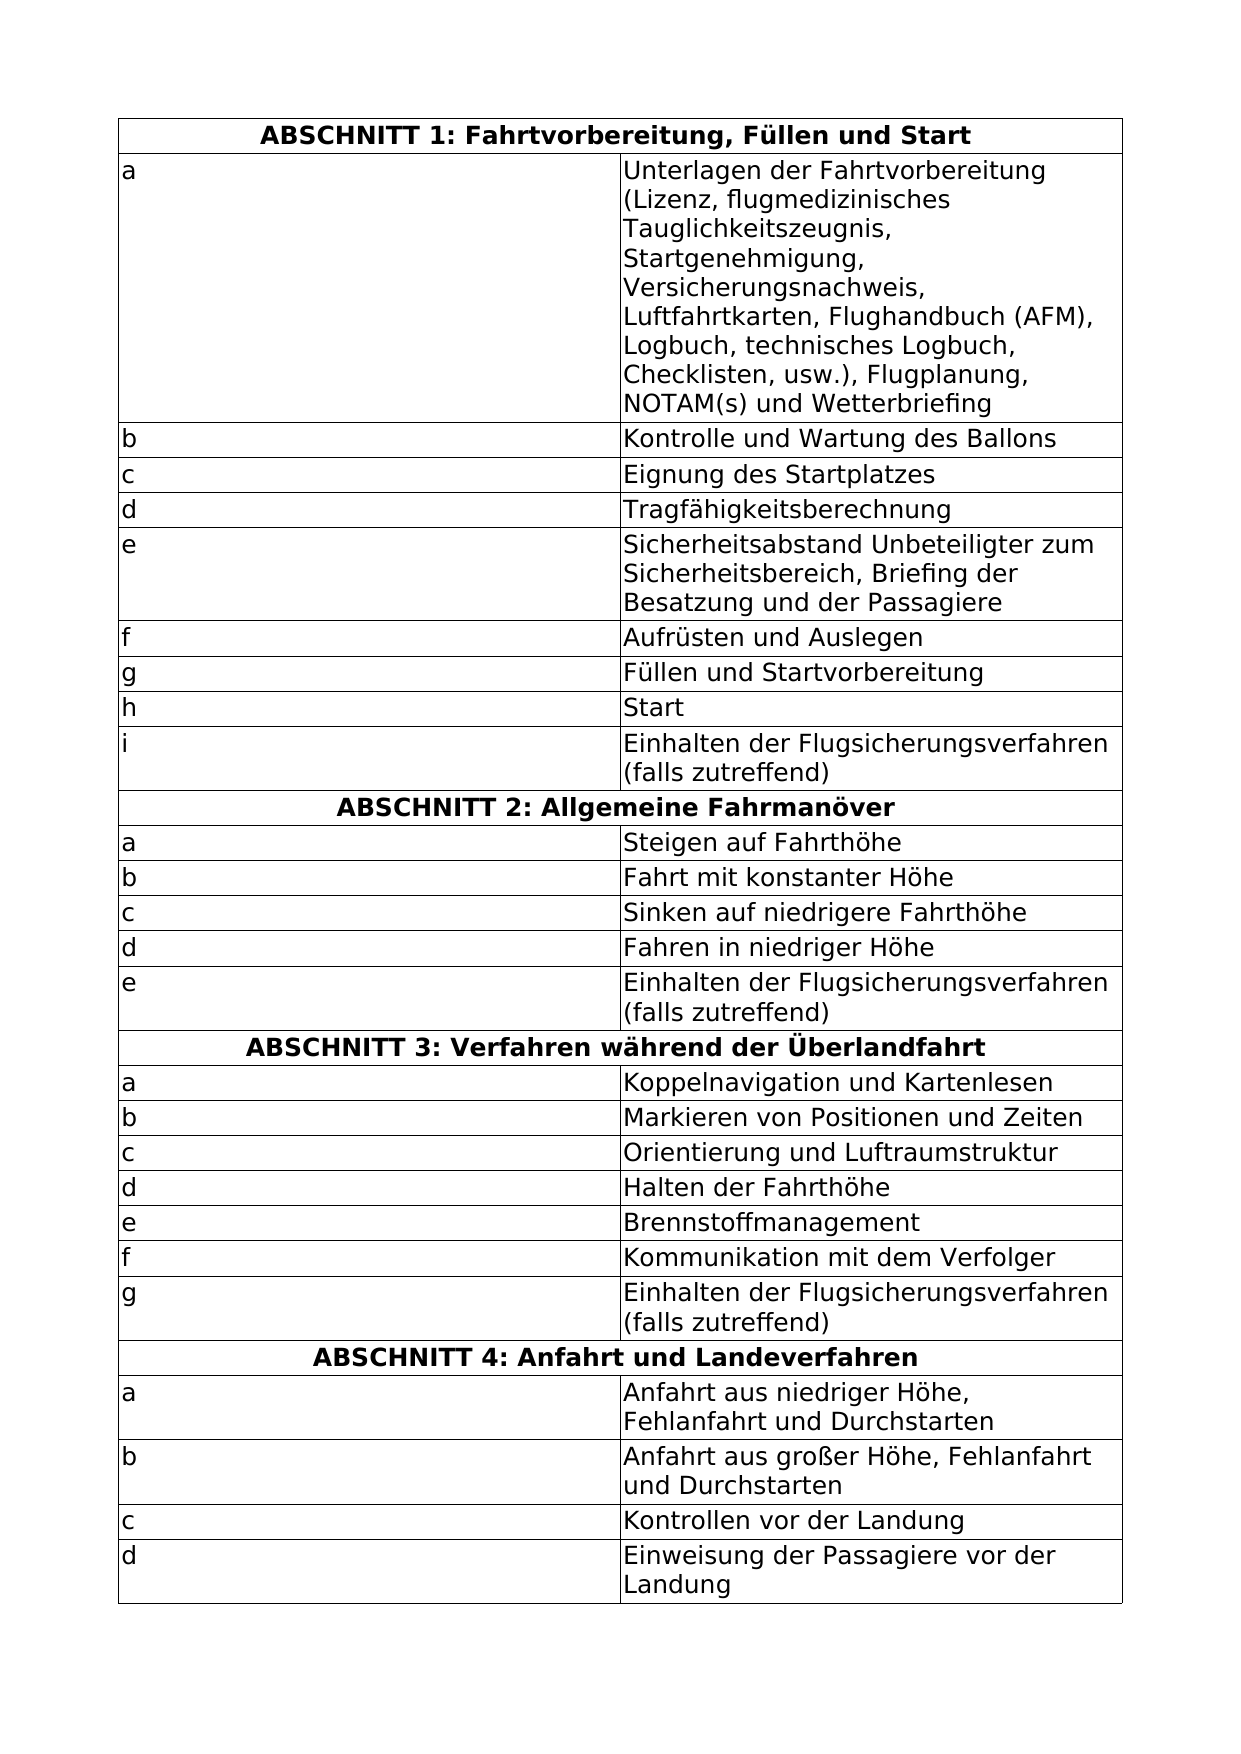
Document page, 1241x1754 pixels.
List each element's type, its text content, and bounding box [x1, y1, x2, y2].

table_cell Start [621, 692, 1122, 726]
table_cell b [119, 423, 620, 457]
table_cell Sinken auf niedrigere Fahrthöhe [621, 896, 1122, 930]
table_cell Eignung des Startplatzes [621, 458, 1122, 492]
table_cell Einhalten der Flugsicherungsverfahren (falls zutreffend) [621, 727, 1122, 790]
table_cell d [119, 931, 620, 966]
table_cell c [119, 1505, 620, 1538]
table_cell f [119, 621, 620, 656]
table_cell e [119, 967, 620, 1030]
table_cell Markieren von Positionen und Zeiten [621, 1101, 1122, 1135]
table_cell Fahren in niedriger Höhe [621, 931, 1122, 966]
table_cell Füllen und Startvorbereitung [621, 657, 1122, 691]
table_cell h [119, 692, 620, 726]
table_cell b [119, 1440, 620, 1503]
table_cell Anfahrt aus großer Höhe, Fehlanfahrt und Durchstarten [621, 1440, 1122, 1503]
table_cell Aufrüsten und Auslegen [621, 621, 1122, 656]
table_cell Fahrt mit konstanter Höhe [621, 861, 1122, 895]
table_cell e [119, 1206, 620, 1240]
table_cell Orientierung und Luftraumstruktur [621, 1136, 1122, 1170]
table_cell Anfahrt aus niedriger Höhe, Fehlanfahrt und Durchstarten [621, 1376, 1122, 1439]
table_cell Tragfähigkeitsberechnung [621, 493, 1122, 527]
table_cell Kontrolle und Wartung des Ballons [621, 423, 1122, 457]
table_cell d [119, 1171, 620, 1205]
table_cell Unterlagen der Fahrtvorbereitung (Lizenz, flugmedizinisches Tauglichkeitszeugnis, Startgenehmigung, Versicherungsnachweis, Luftfahrtkarten, Flughandbuch (AFM), Logbuch, technisches Logbuch, Checklisten, usw.), Flugplanung, NOTAM(s) und Wetterbriefing [621, 154, 1122, 422]
table_cell i [119, 727, 620, 790]
table_cell Steigen auf Fahrthöhe [621, 826, 1122, 860]
table_cell Einweisung der Passagiere vor der Landung [621, 1540, 1122, 1603]
table_cell Einhalten der Flugsicherungsverfahren (falls zutreffend) [621, 967, 1122, 1030]
table_cell Einhalten der Flugsicherungsverfahren (falls zutreffend) [621, 1277, 1122, 1340]
table_cell Koppelnavigation und Kartenlesen [621, 1066, 1122, 1100]
table_cell c [119, 896, 620, 930]
table_cell c [119, 1136, 620, 1170]
table_cell d [119, 1540, 620, 1603]
table_cell Sicherheitsabstand Unbeteiligter zum Sicherheitsbereich, Briefing der Besatzung und der Passagiere [621, 528, 1122, 620]
table_cell a [119, 1066, 620, 1100]
table_cell Brennstoffmanagement [621, 1206, 1122, 1240]
table_cell Halten der Fahrthöhe [621, 1171, 1122, 1205]
table_cell b [119, 861, 620, 895]
table_cell b [119, 1101, 620, 1135]
table_cell ABSCHNITT 2: Allgemeine Fahrmanöver [119, 791, 1122, 825]
table_header ABSCHNITT 1: Fahrtvorbereitung, Füllen und Start [119, 119, 1122, 153]
table_cell g [119, 657, 620, 691]
table_cell a [119, 154, 620, 422]
table_cell c [119, 458, 620, 492]
table_cell a [119, 826, 620, 860]
table_cell Kontrollen vor der Landung [621, 1505, 1122, 1538]
table_cell ABSCHNITT 4: Anfahrt und Landeverfahren [119, 1341, 1122, 1375]
table_cell Kommunikation mit dem Verfolger [621, 1241, 1122, 1276]
table_cell f [119, 1241, 620, 1276]
table_cell d [119, 493, 620, 527]
table_cell a [119, 1376, 620, 1439]
table_cell g [119, 1277, 620, 1340]
table_cell ABSCHNITT 3: Verfahren während der Überlandfahrt [119, 1031, 1122, 1065]
table_cell e [119, 528, 620, 620]
